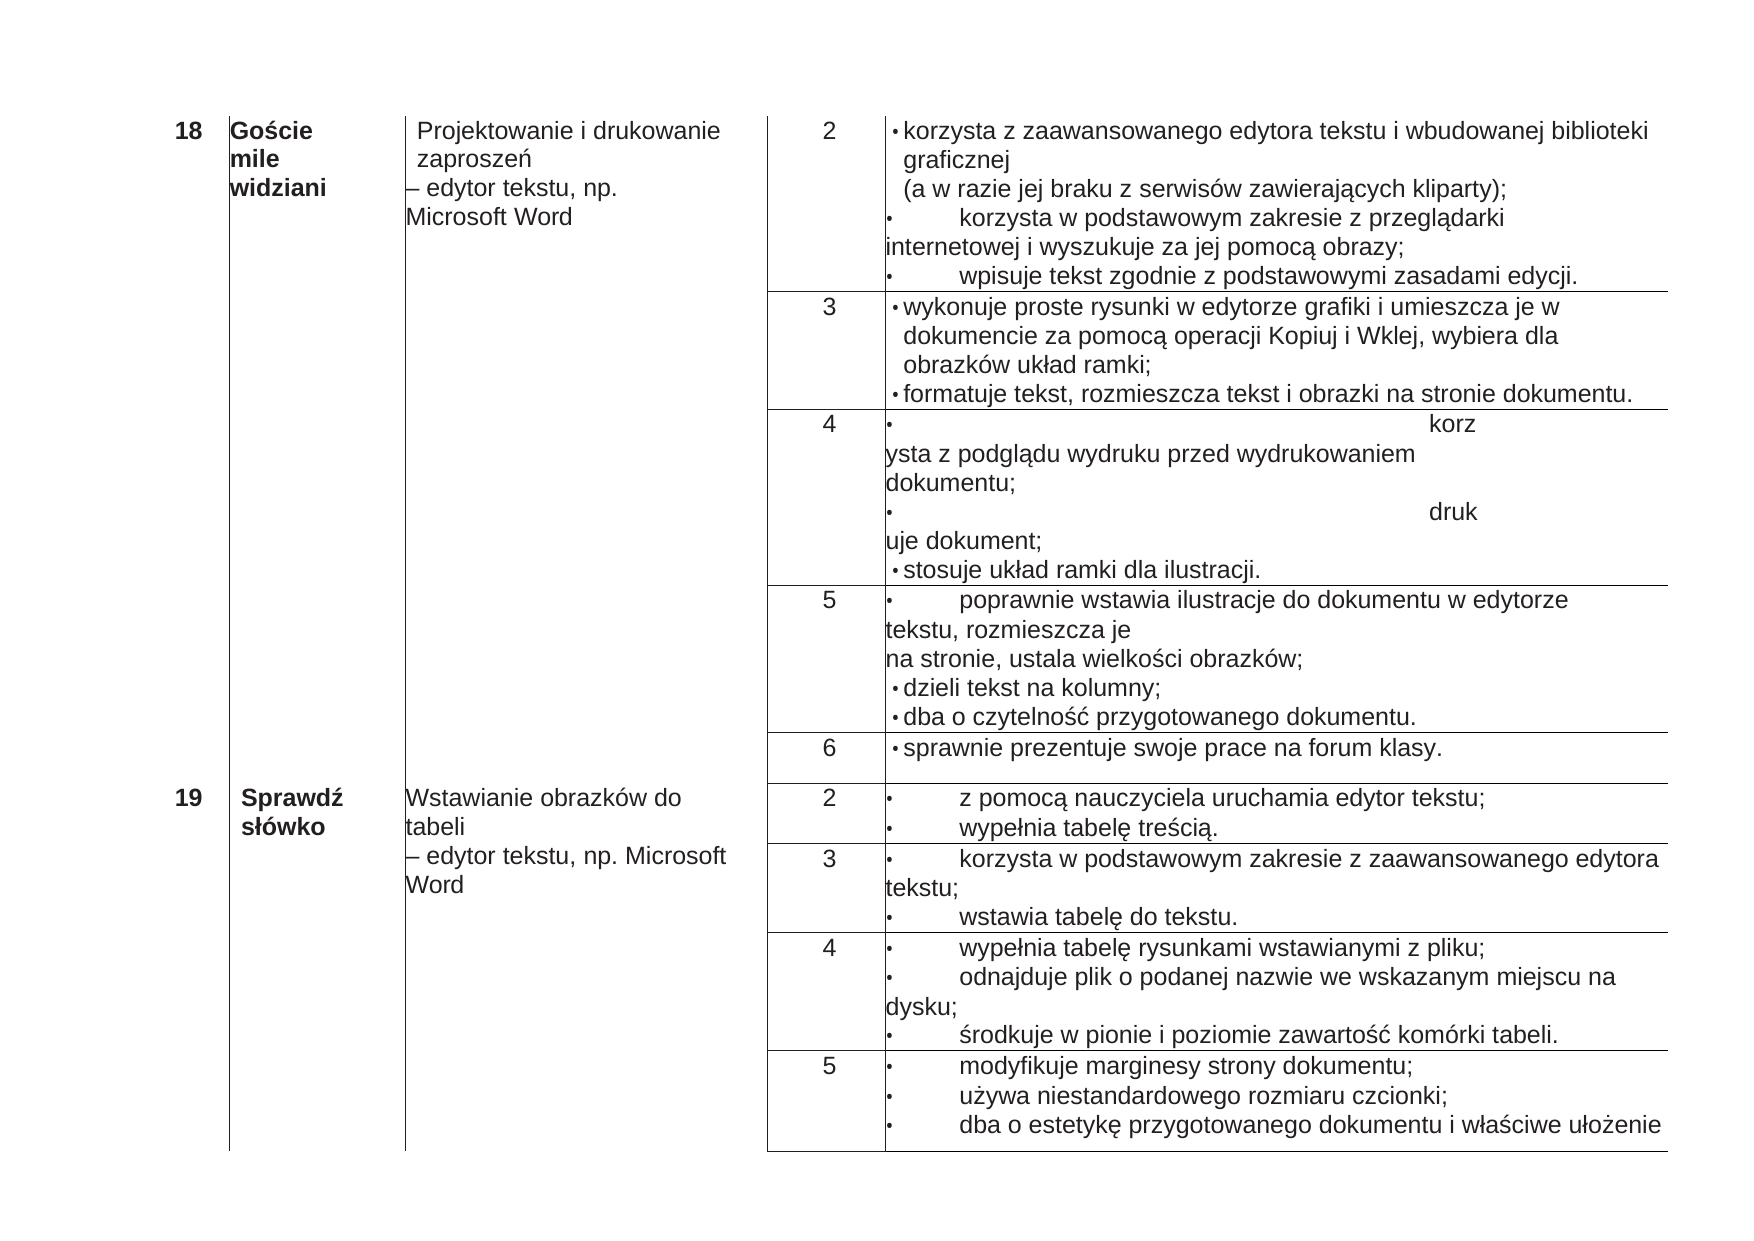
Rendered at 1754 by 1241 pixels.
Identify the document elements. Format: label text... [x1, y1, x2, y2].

table_cell modyfikuje marginesy strony dokumentu; używa niestandardowego rozmiaru czcionki; dba o estetykę przygotowanego dokumentu i właściwe ułożenie [886, 1051, 1668, 1151]
table_cell Wstawianie obrazków do tabeli – edytor tekstu, np. Microsoft Word [406, 783, 767, 1151]
table_cell wypełnia tabelę rysunkami wstawianymi z pliku; odnajduje plik o podanej nazwie we wskazanym miejscu na dysku; środkuje w pionie i poziomie zawartość komórki tabeli. [886, 933, 1668, 1050]
table_cell 5 [768, 1051, 885, 1151]
table_cell 2 [768, 784, 885, 843]
table_header korzysta z zaawansowanego edytora tekstu i wbudowanej biblioteki graficznej (a w razie jej braku z serwisów zawierających kliparty); korzysta w podstawowym zakresie z przeglądarki internetowej i wyszukuje za jej pomocą obrazy; wpisuje tekst zgodnie z podstawowymi zasadami edycji. [886, 116, 1668, 291]
table_cell korzysta w podstawowym zakresie z zaawansowanego edytora tekstu; wstawia tabelę do tekstu. [886, 844, 1668, 932]
table_cell Sprawdź słówko [230, 783, 405, 1151]
table_header Projektowanie i drukowanie zaproszeń – edytor tekstu, np. Microsoft Word [406, 116, 767, 782]
table_cell 6 [768, 733, 885, 782]
table_cell 3 [768, 844, 885, 932]
table_header 18 [147, 116, 229, 782]
table_cell sprawnie prezentuje swoje prace na forum klasy. [886, 733, 1668, 782]
table_cell korzysta z podglądu wydruku przed wydrukowaniem dokumentu; drukuje dokument; stosuje układ ramki dla ilustracji. [886, 410, 1668, 584]
table_cell 5 [768, 586, 885, 732]
table_cell wykonuje proste rysunki w edytorze grafiki i umieszcza je w dokumencie za pomocą operacji Kopiuj i Wklej, wybiera dla obrazków układ ramki; formatuje tekst, rozmieszcza tekst i obrazki na stronie dokumentu. [886, 292, 1668, 408]
table_cell poprawnie wstawia ilustracje do dokumentu w edytorze tekstu, rozmieszcza je na stronie, ustala wielkości obrazków; dzieli tekst na kolumny; dba o czytelność przygotowanego dokumentu. [886, 586, 1668, 732]
table_cell z pomocą nauczyciela uruchamia edytor tekstu; wypełnia tabelę treścią. [886, 784, 1668, 843]
table_cell 3 [768, 292, 885, 408]
table_cell 4 [768, 933, 885, 1050]
table_cell 4 [768, 410, 885, 584]
table_header Goście mile widziani [230, 116, 405, 782]
table_cell 19 [147, 783, 229, 1151]
table_header 2 [768, 116, 885, 291]
